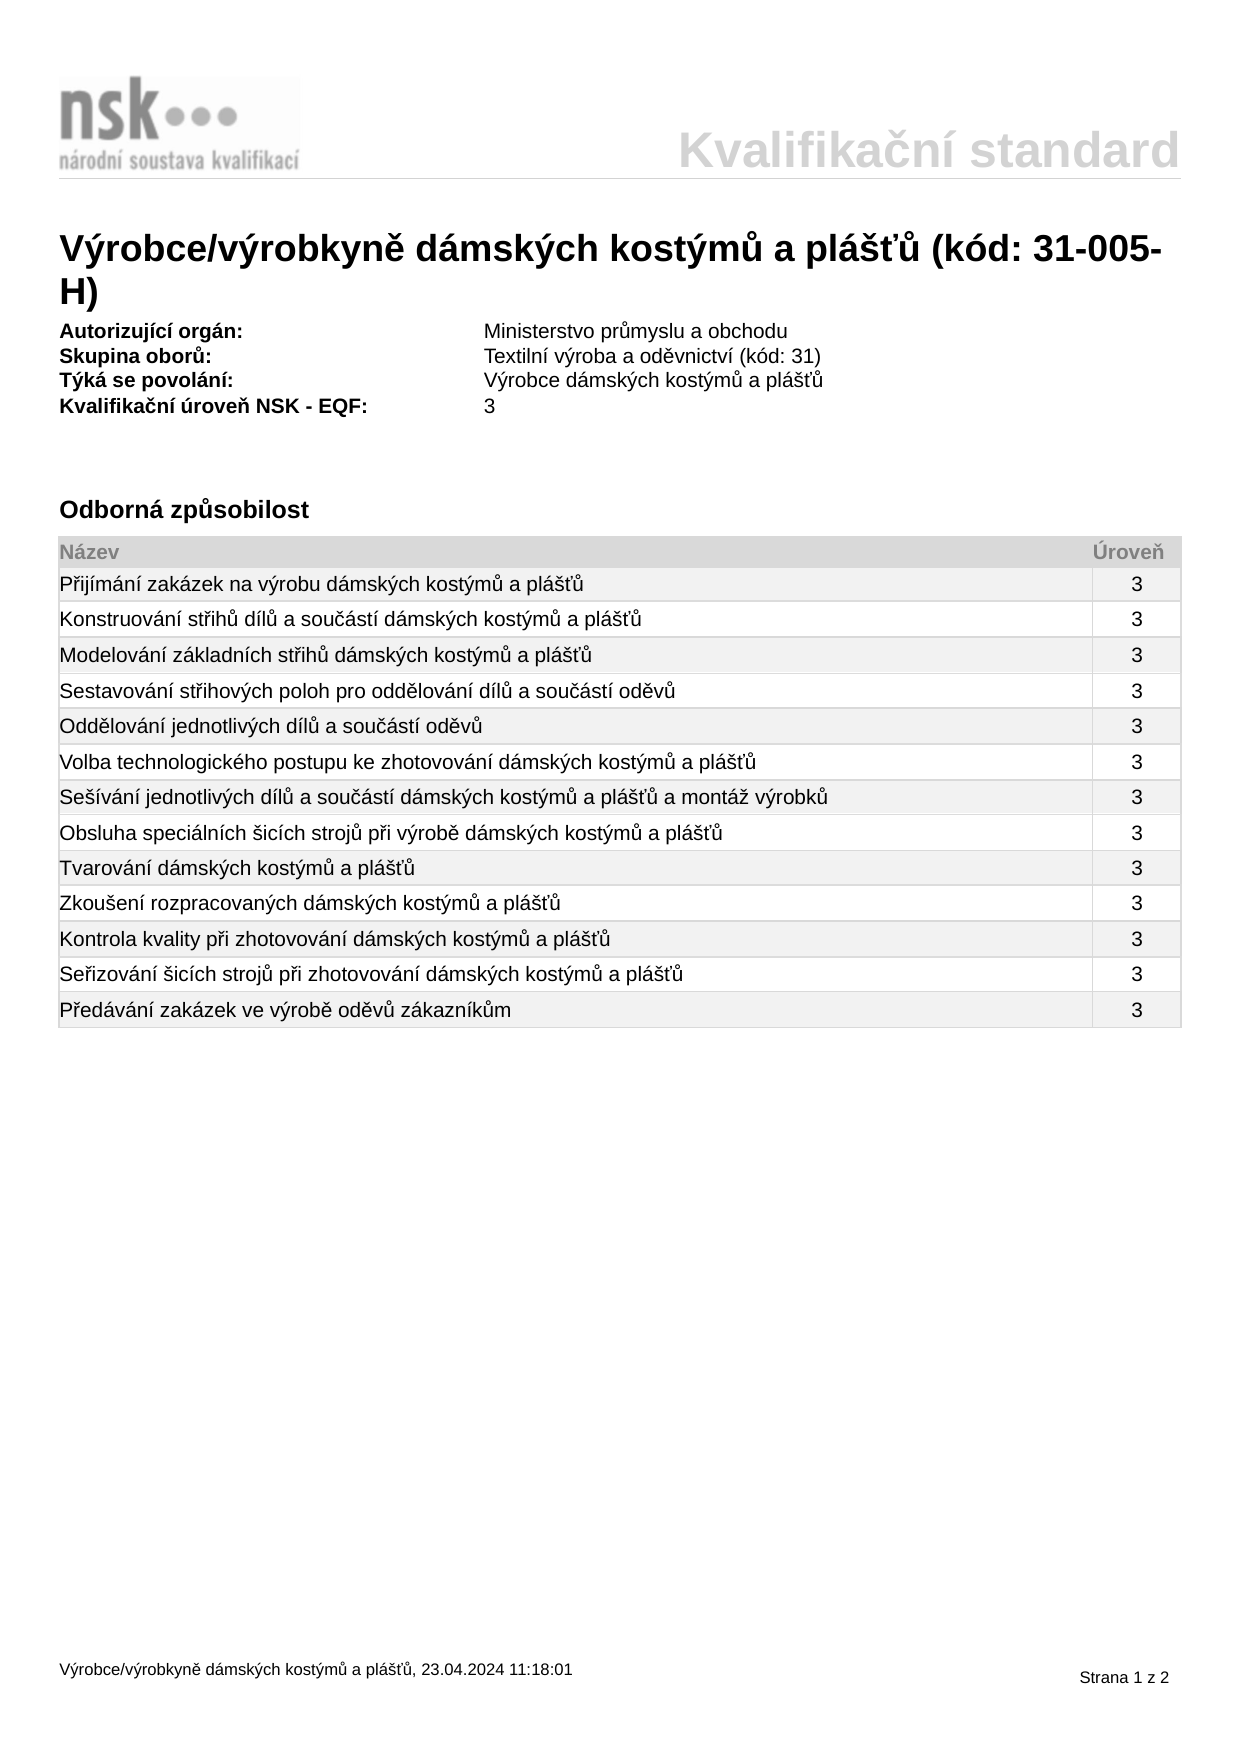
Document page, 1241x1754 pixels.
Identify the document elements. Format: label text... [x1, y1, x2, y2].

table_cell [620, 196, 626, 224]
table_cell [620, 1028, 626, 1327]
table_cell Sestavování střihových poloh pro oddělování dílů a součástí oděvů [60, 674, 1092, 707]
table_cell Předávání zakázek ve výrobě oděvů zákazníkům [60, 992, 1092, 1027]
table_cell [862, 313, 1093, 319]
table_cell [862, 1028, 1093, 1327]
table_cell Strana 1 z 2 [862, 1660, 1169, 1696]
table_cell [59, 1028, 483, 1327]
table_cell [862, 524, 1093, 536]
table_cell [59, 313, 483, 319]
table_cell [626, 1327, 862, 1493]
table_cell [626, 1028, 862, 1327]
table_cell 3 [1093, 958, 1180, 991]
table_cell [59, 1493, 483, 1659]
table_cell Modelování základních střihů dámských kostýmů a plášťů [60, 638, 1092, 672]
table_cell 3 [1093, 674, 1180, 707]
table_cell Konstruování střihů dílů a součástí dámských kostýmů a plášťů [60, 602, 1092, 636]
table_cell [626, 196, 862, 224]
table_cell Tvarování dámských kostýmů a plášťů [60, 851, 1092, 884]
table_cell [1169, 313, 1181, 319]
table_cell [1093, 1493, 1169, 1659]
table_cell Zkoušení rozpracovaných dámských kostýmů a plášťů [60, 886, 1092, 920]
table_cell Sešívání jednotlivých dílů a součástí dámských kostýmů a plášťů a montáž výrobků [60, 781, 1092, 813]
table_cell [1093, 1028, 1169, 1327]
table_cell Výrobce/výrobkyně dámských kostýmů a plášťů, 23.04.2024 11:18:01 [59, 1660, 862, 1696]
table_cell [1169, 1493, 1181, 1659]
table_cell Kontrola kvality při zhotovování dámských kostýmů a plášťů [60, 922, 1092, 956]
table_cell Obsluha speciálních šicích strojů při výrobě dámských kostýmů a plášťů [60, 815, 1092, 849]
table_cell 3 [1093, 638, 1180, 672]
table_cell [1093, 313, 1169, 319]
table_cell Přijímání zakázek na výrobu dámských kostýmů a plášťů [60, 568, 1092, 600]
table_cell [484, 524, 620, 536]
table_cell Výrobce dámských kostýmů a plášťů [484, 368, 1181, 393]
table_cell [862, 1327, 1093, 1493]
table_cell Název [60, 538, 1092, 566]
table_cell 3 [1093, 992, 1180, 1027]
table_cell [862, 1493, 1093, 1659]
table_cell 3 [1093, 709, 1180, 743]
table_cell [626, 524, 862, 536]
table_cell 3 [1093, 851, 1180, 884]
table_cell Kvalifikační úroveň NSK - EQF: [59, 394, 483, 417]
table_cell [59, 524, 483, 536]
table_cell [484, 196, 620, 224]
table_cell [1093, 196, 1169, 224]
table_cell [626, 313, 862, 319]
table_cell [59, 196, 483, 224]
table_cell 3 [1093, 781, 1180, 813]
table_cell [1169, 1660, 1181, 1696]
table_cell 3 [1093, 602, 1180, 636]
table_cell [1169, 524, 1181, 536]
table_cell Ministerstvo průmyslu a obchodu [484, 319, 1181, 344]
table_cell Úroveň [1093, 538, 1180, 566]
table_cell Oddělování jednotlivých dílů a součástí oděvů [60, 709, 1092, 743]
table_cell Skupina oborů: [59, 344, 483, 368]
table_cell [862, 196, 1093, 224]
table_cell [620, 524, 626, 536]
table_cell Seřizování šicích strojů při zhotovování dámských kostýmů a plášťů [60, 958, 1092, 991]
table_cell [484, 172, 620, 178]
table_cell [862, 418, 1093, 489]
table_cell [626, 418, 862, 489]
table_cell [484, 418, 620, 489]
table_cell [620, 1493, 626, 1659]
table_cell [1093, 524, 1169, 536]
table_cell [1169, 1327, 1181, 1493]
table_cell Týká se povolání: [59, 368, 483, 392]
table_cell 3 [1093, 568, 1180, 600]
table_cell Volba technologického postupu ke zhotovování dámských kostýmů a plášťů [60, 745, 1092, 779]
table_cell Autorizující orgán: [59, 319, 483, 343]
table_header Kvalifikační standard [626, 59, 1181, 178]
table_cell [59, 172, 483, 178]
table_cell 3 [1093, 922, 1180, 956]
table_cell [1093, 1327, 1169, 1493]
table_header [621, 59, 626, 172]
table_cell [484, 313, 620, 319]
table_cell [59, 418, 483, 489]
table_cell Výrobce/výrobkyně dámských kostýmů a plášťů (kód: 31-005-H) [59, 224, 1181, 313]
table_cell [1169, 1028, 1181, 1327]
table_cell [59, 1327, 483, 1493]
table_cell 3 [1093, 886, 1180, 920]
table_cell [1093, 418, 1169, 489]
table_cell Textilní výroba a oděvnictví (kód: 31) [484, 344, 1181, 368]
table_cell [1169, 418, 1181, 489]
table_cell [484, 1493, 620, 1659]
table_cell [620, 1327, 626, 1493]
table_cell Odborná způsobilost [59, 490, 1181, 524]
table_cell [484, 1028, 620, 1327]
picture [58, 59, 621, 172]
table_cell 3 [484, 394, 1181, 417]
table_cell 3 [1093, 815, 1180, 849]
table_cell [1169, 196, 1181, 224]
table_cell [484, 1327, 620, 1493]
table_cell [626, 1493, 862, 1659]
table_cell 3 [1093, 745, 1180, 779]
table_cell [59, 179, 1181, 196]
table_cell [620, 418, 626, 489]
